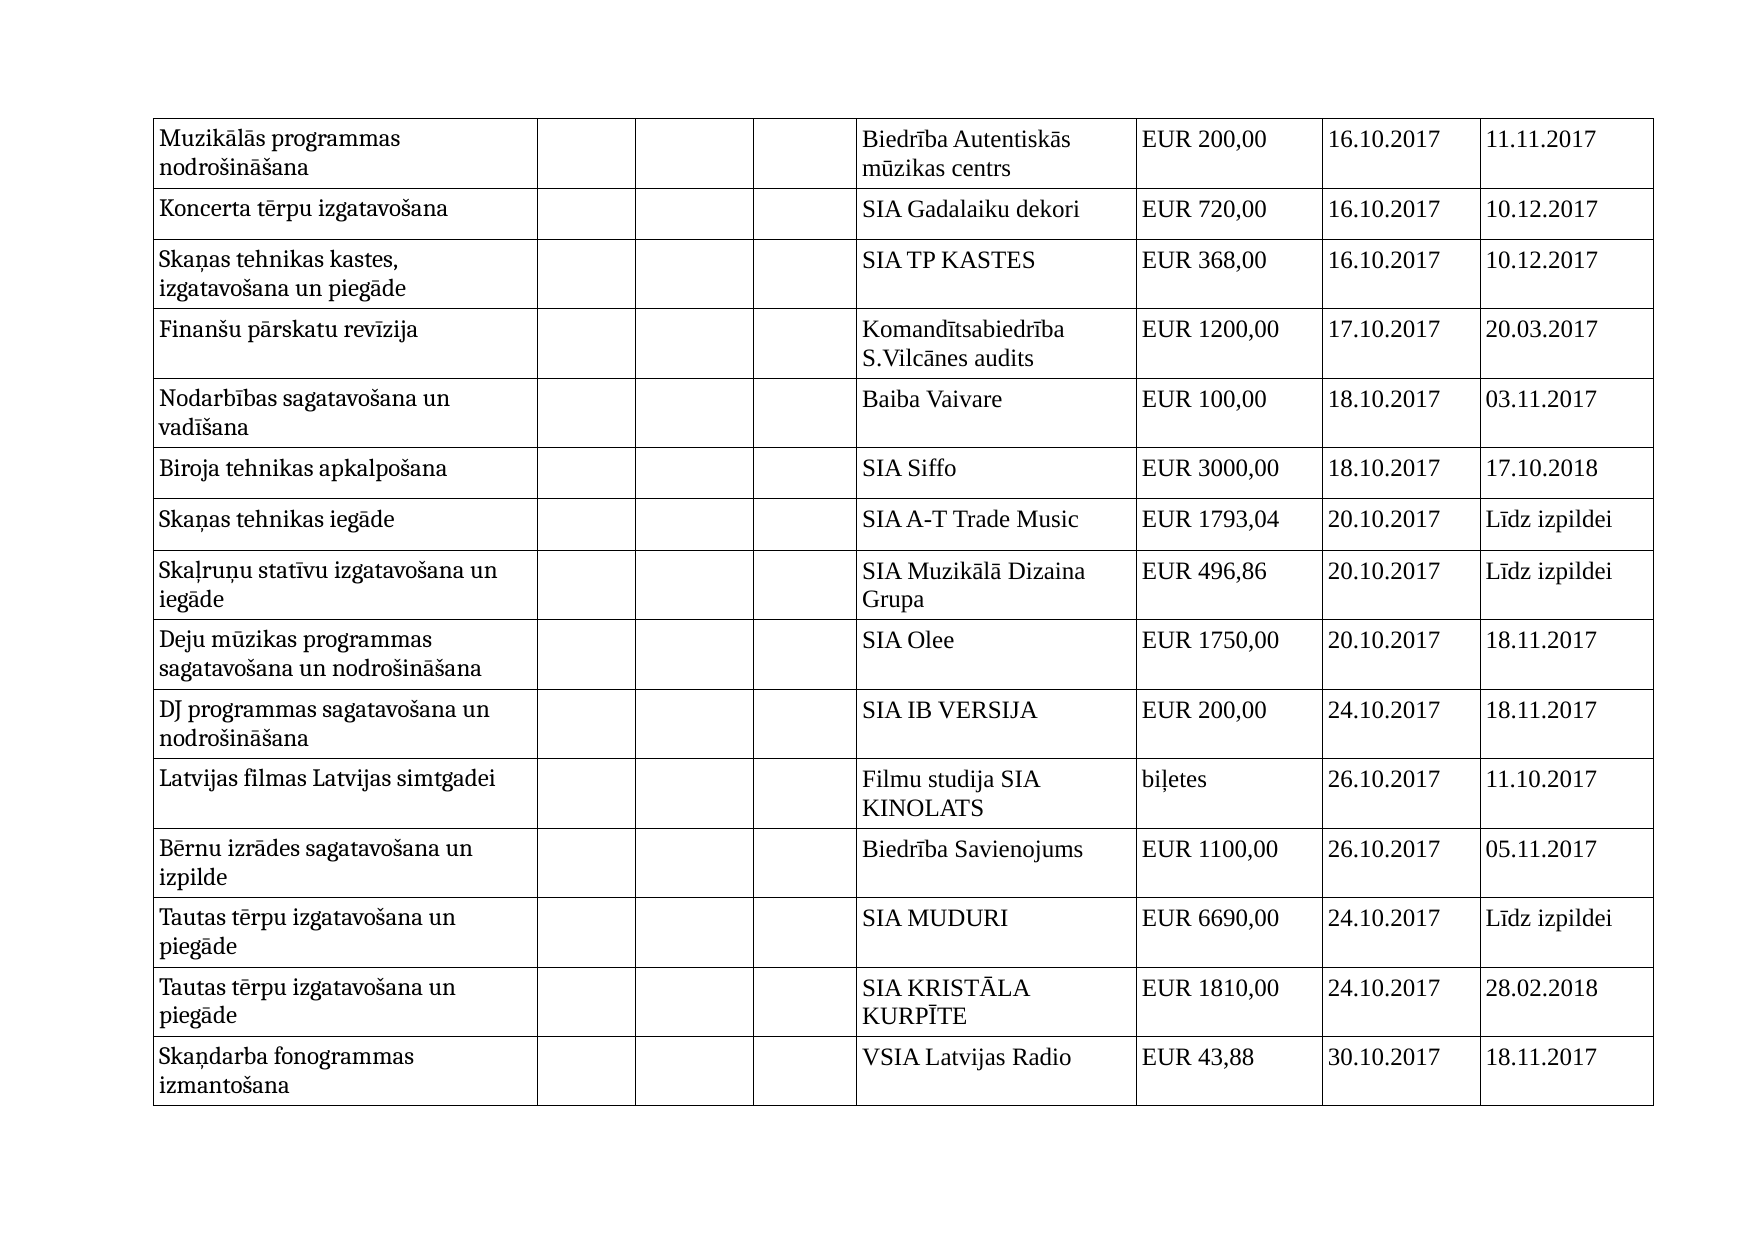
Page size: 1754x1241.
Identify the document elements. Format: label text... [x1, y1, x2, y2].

table_cell 03.11.2017 [1481, 379, 1653, 447]
table_cell 20.10.2017 [1323, 551, 1480, 619]
table_cell [636, 240, 753, 308]
table_cell [754, 1037, 856, 1105]
table_cell [754, 829, 856, 897]
table_cell Latvijas filmas Latvijas simtgadei [154, 759, 537, 827]
table_cell biļetes [1137, 759, 1322, 827]
table_cell SIA Olee [857, 620, 1136, 688]
table_cell 17.10.2017 [1323, 309, 1480, 378]
table_cell VSIA Latvijas Radio [857, 1037, 1136, 1105]
table_cell [538, 1037, 635, 1105]
table_cell [754, 309, 856, 378]
table_cell Biedrība Savienojums [857, 829, 1136, 897]
table_cell 24.10.2017 [1323, 690, 1480, 758]
table_cell SIA A-T Trade Music [857, 499, 1136, 549]
table_cell [754, 551, 856, 619]
table_cell 30.10.2017 [1323, 1037, 1480, 1105]
table_cell Biroja tehnikas apkalpošana [154, 448, 537, 498]
table_cell [636, 968, 753, 1036]
table_cell 20.10.2017 [1323, 620, 1480, 688]
table_cell [538, 499, 635, 549]
table_cell [538, 620, 635, 688]
table_cell Biedrība Autentiskās mūzikas centrs [857, 119, 1136, 188]
table_cell SIA MUDURI [857, 898, 1136, 966]
table_cell EUR 6690,00 [1137, 898, 1322, 966]
table_cell 05.11.2017 [1481, 829, 1653, 897]
table_cell Līdz izpildei [1481, 551, 1653, 619]
table_cell Filmu studija SIA KINOLATS [857, 759, 1136, 827]
table_cell [754, 189, 856, 239]
table_cell SIA Siffo [857, 448, 1136, 498]
table_cell SIA KRISTĀLA KURPĪTE [857, 968, 1136, 1036]
table_cell 24.10.2017 [1323, 968, 1480, 1036]
table_cell DJ programmas sagatavošana un nodrošināšana [154, 690, 537, 758]
table_cell 18.11.2017 [1481, 1037, 1653, 1105]
table_cell 11.11.2017 [1481, 119, 1653, 188]
table_cell Līdz izpildei [1481, 898, 1653, 966]
table_cell 26.10.2017 [1323, 829, 1480, 897]
table_cell 18.11.2017 [1481, 620, 1653, 688]
table_cell Nodarbības sagatavošana un vadīšana [154, 379, 537, 447]
table_cell Komandītsabiedrība S.Vilcānes audits [857, 309, 1136, 378]
table_cell [636, 119, 753, 188]
table_cell [754, 690, 856, 758]
table_cell [636, 1037, 753, 1105]
table_cell Skaņas tehnikas iegāde [154, 499, 537, 549]
table_cell 18.11.2017 [1481, 690, 1653, 758]
table_cell EUR 368,00 [1137, 240, 1322, 308]
table_cell EUR 200,00 [1137, 690, 1322, 758]
table_cell [636, 379, 753, 447]
table_cell 16.10.2017 [1323, 240, 1480, 308]
table_cell 17.10.2018 [1481, 448, 1653, 498]
table_cell [754, 898, 856, 966]
table_cell [636, 898, 753, 966]
table_cell [538, 240, 635, 308]
table_cell 20.03.2017 [1481, 309, 1653, 378]
table_cell [538, 968, 635, 1036]
table_cell SIA TP KASTES [857, 240, 1136, 308]
table_cell [538, 898, 635, 966]
table_cell Līdz izpildei [1481, 499, 1653, 549]
table_cell SIA Muzikālā Dizaina Grupa [857, 551, 1136, 619]
table_cell [754, 968, 856, 1036]
table_cell [754, 240, 856, 308]
table_cell [636, 309, 753, 378]
table_cell 11.10.2017 [1481, 759, 1653, 827]
table_cell EUR 1793,04 [1137, 499, 1322, 549]
table_cell [538, 189, 635, 239]
table_cell Muzikālās programmas nodrošināšana [154, 119, 537, 188]
table_cell 24.10.2017 [1323, 898, 1480, 966]
table_cell 10.12.2017 [1481, 189, 1653, 239]
table_cell [636, 620, 753, 688]
table_cell EUR 3000,00 [1137, 448, 1322, 498]
table_cell 18.10.2017 [1323, 448, 1480, 498]
table_cell [754, 119, 856, 188]
table_cell EUR 1750,00 [1137, 620, 1322, 688]
table_cell [538, 119, 635, 188]
table_cell [538, 690, 635, 758]
table_cell 28.02.2018 [1481, 968, 1653, 1036]
table_cell 16.10.2017 [1323, 189, 1480, 239]
table_cell Skaļruņu statīvu izgatavošana un iegāde [154, 551, 537, 619]
table_cell Tautas tērpu izgatavošana un piegāde [154, 898, 537, 966]
table_cell EUR 1100,00 [1137, 829, 1322, 897]
table_cell Skaņas tehnikas kastes, izgatavošana un piegāde [154, 240, 537, 308]
table_cell 16.10.2017 [1323, 119, 1480, 188]
table_cell [754, 620, 856, 688]
table_cell EUR 100,00 [1137, 379, 1322, 447]
table_cell [636, 759, 753, 827]
table_cell Finanšu pārskatu revīzija [154, 309, 537, 378]
table_cell [538, 759, 635, 827]
table_cell [636, 189, 753, 239]
table_cell 26.10.2017 [1323, 759, 1480, 827]
table_cell EUR 200,00 [1137, 119, 1322, 188]
table_cell [636, 551, 753, 619]
table_cell [636, 829, 753, 897]
table_cell EUR 43,88 [1137, 1037, 1322, 1105]
table_cell 20.10.2017 [1323, 499, 1480, 549]
table_cell Koncerta tērpu izgatavošana [154, 189, 537, 239]
table_cell EUR 1810,00 [1137, 968, 1322, 1036]
table_cell Deju mūzikas programmas sagatavošana un nodrošināšana [154, 620, 537, 688]
table_cell Skaņdarba fonogrammas izmantošana [154, 1037, 537, 1105]
table_cell [754, 448, 856, 498]
table_cell 18.10.2017 [1323, 379, 1480, 447]
table_cell EUR 1200,00 [1137, 309, 1322, 378]
table_cell [636, 690, 753, 758]
table_cell SIA Gadalaiku dekori [857, 189, 1136, 239]
table_cell Baiba Vaivare [857, 379, 1136, 447]
table_cell 10.12.2017 [1481, 240, 1653, 308]
table_cell [538, 309, 635, 378]
table_cell EUR 720,00 [1137, 189, 1322, 239]
table_cell [538, 829, 635, 897]
table_cell [754, 759, 856, 827]
table_cell [636, 448, 753, 498]
table_cell [538, 551, 635, 619]
table_cell [636, 499, 753, 549]
table_cell SIA IB VERSIJA [857, 690, 1136, 758]
table_cell Bērnu izrādes sagatavošana un izpilde [154, 829, 537, 897]
table_cell [538, 448, 635, 498]
table_cell [754, 379, 856, 447]
table_cell EUR 496,86 [1137, 551, 1322, 619]
table_cell [538, 379, 635, 447]
table_cell [754, 499, 856, 549]
table_cell Tautas tērpu izgatavošana un piegāde [154, 968, 537, 1036]
